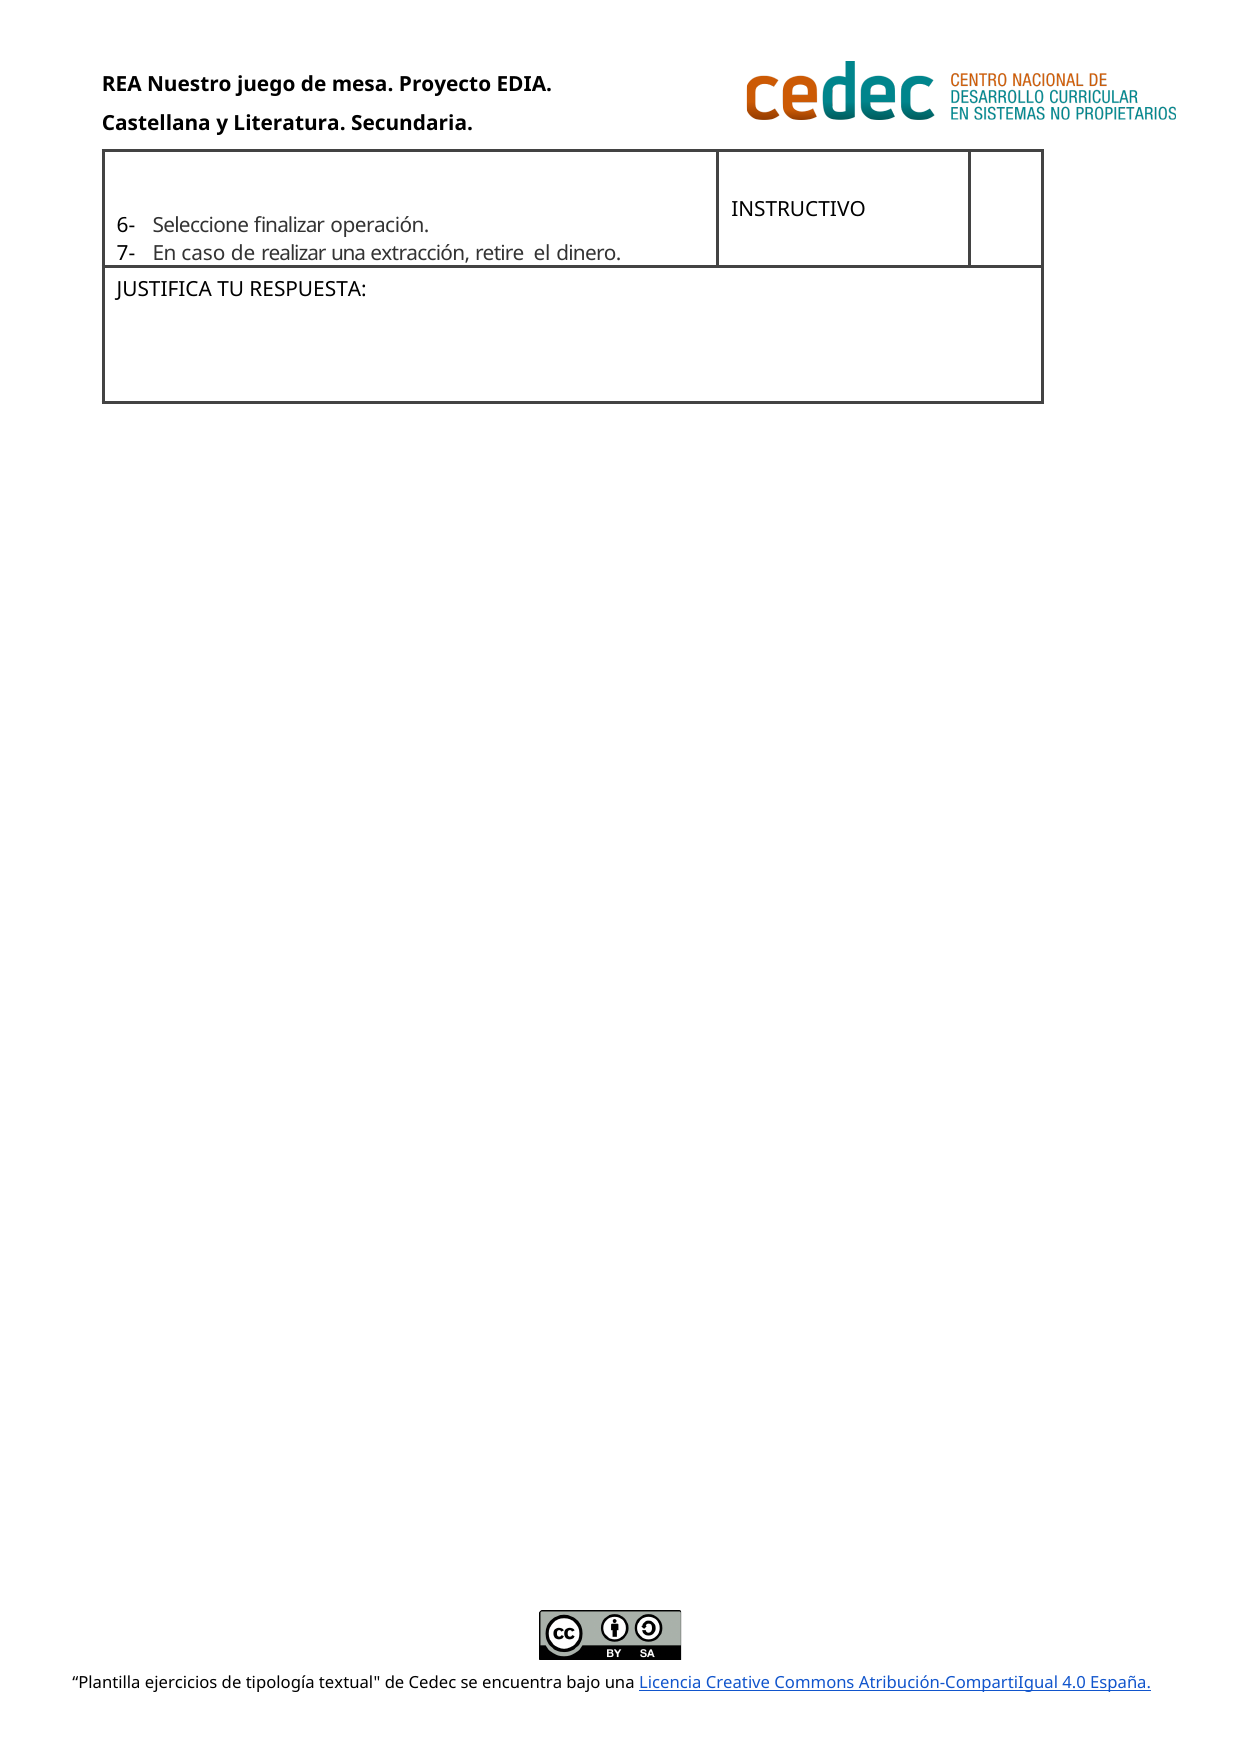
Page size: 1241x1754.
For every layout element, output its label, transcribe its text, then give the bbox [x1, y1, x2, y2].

picture [539, 1610, 682, 1660]
table_cell INSTRUCTIVO [719, 152, 968, 265]
table_cell Para ingresar al cajero pase la tarjeta por la ranura que se encuentra junto a la puerta vidriada del Banco en la posición señalada en la imagen. Aguarde a que se encienda la luz y empuje la puerta. Inserte la tarjeta en la ranura señalada, en la posición correcta. Ingrese su código de seguridad o pin, luego de que el mismo sea solicitado en la pantalla. Luego oprima el botón confirmar. Seleccione la operación a realizar. Seleccione finalizar operación. En caso de realizar una extracción, retire el dinero. Retire el comprobante de la operación. Operar en un cajero automático [105, 152, 716, 265]
picture [746, 61, 1176, 120]
table_cell [971, 152, 1041, 265]
table_cell JUSTIFICA TU RESPUESTA: [105, 268, 1041, 401]
